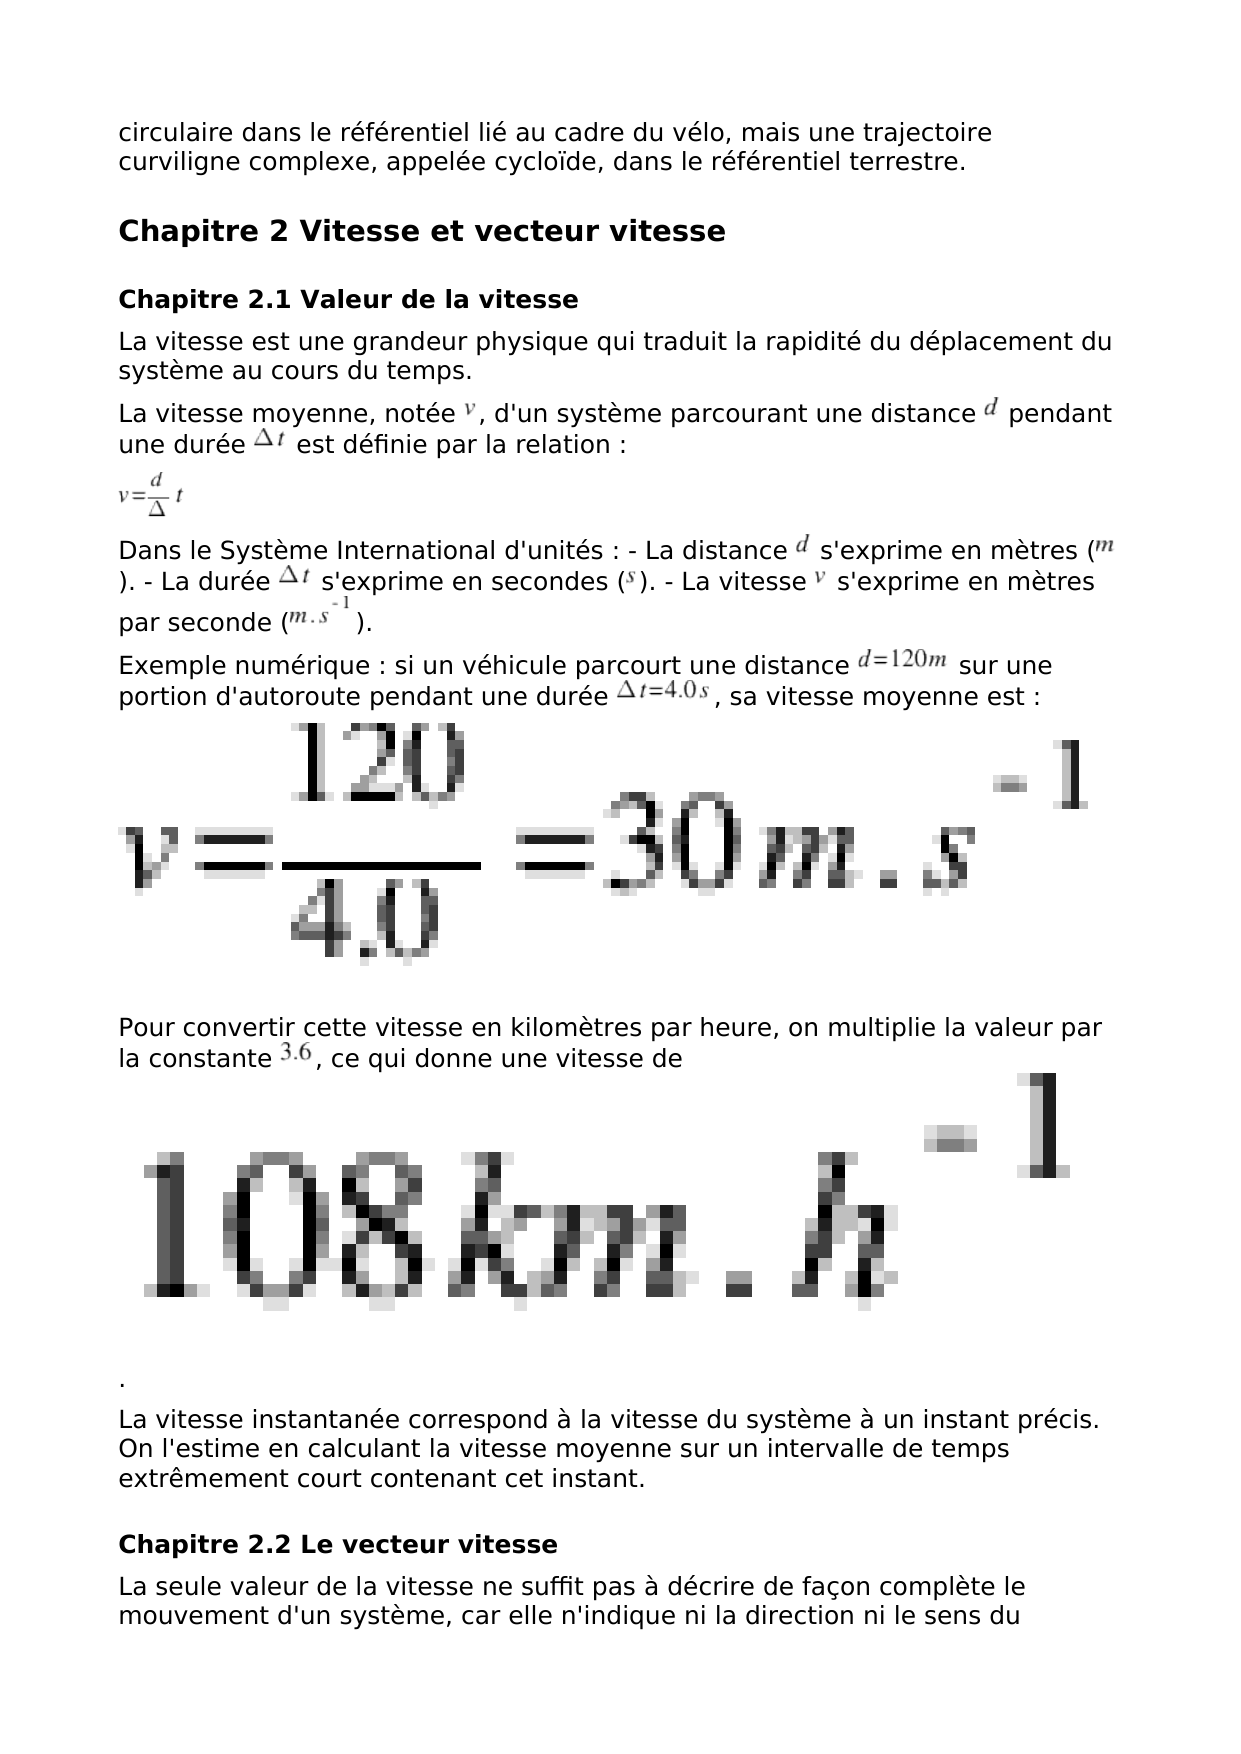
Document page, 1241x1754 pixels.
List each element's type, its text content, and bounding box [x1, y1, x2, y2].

picture [814, 565, 829, 591]
picture [289, 596, 356, 631]
picture [118, 723, 1123, 1001]
picture [464, 397, 479, 423]
subtitle Chapitre 2 Vitesse et vecteur vitesse [118, 214, 1122, 248]
text La vitesse moyenne, notée , d'un système parcourant une distance pendant une durée est définie par la relation : [118, 398, 1122, 460]
subtitle Chapitre 2.2 Le vecteur vitesse [118, 1531, 1122, 1560]
text La seule valeur de la vitesse ne suffit pas à décrire de façon complète le mouvement d'un système, car elle n'indique ni la direction ni le sens du [118, 1572, 1122, 1631]
text Pour convertir cette vitesse en kilomètres par heure, on multiplie la valeur par la constante , ce qui donne une vitesse de [118, 1013, 1122, 1073]
picture [616, 680, 714, 706]
picture [858, 649, 951, 675]
picture [118, 1073, 1123, 1364]
picture [626, 565, 639, 591]
picture [280, 1042, 315, 1068]
picture [1096, 534, 1117, 560]
text Exemple numérique : si un véhicule parcourt une distance sur une portion d'autoroute pendant une durée , sa vitesse moyenne est : [118, 649, 1122, 711]
picture [796, 534, 812, 560]
picture [278, 565, 313, 591]
text Dans le Système International d'unités : - La distance s'exprime en mètres (). - La durée s'exprime en secondes (). - La vitesse s'exprime en mètres par seconde (). [118, 535, 1122, 637]
picture [253, 428, 289, 454]
text La vitesse est une grandeur physique qui traduit la rapidité du déplacement du système au cours du temps. [118, 327, 1122, 385]
text . [118, 1364, 1122, 1393]
picture [118, 472, 187, 523]
picture [984, 397, 1001, 423]
subtitle Chapitre 2.1 Valeur de la vitesse [118, 285, 1122, 314]
text circulaire dans le référentiel lié au cadre du vélo, mais une trajectoire curviligne complexe, appelée cycloïde, dans le référentiel terrestre. [118, 118, 1122, 176]
text La vitesse instantanée correspond à la vitesse du système à un instant précis. On l'estime en calculant la vitesse moyenne sur un intervalle de temps extrêmement court contenant cet instant. [118, 1406, 1122, 1493]
